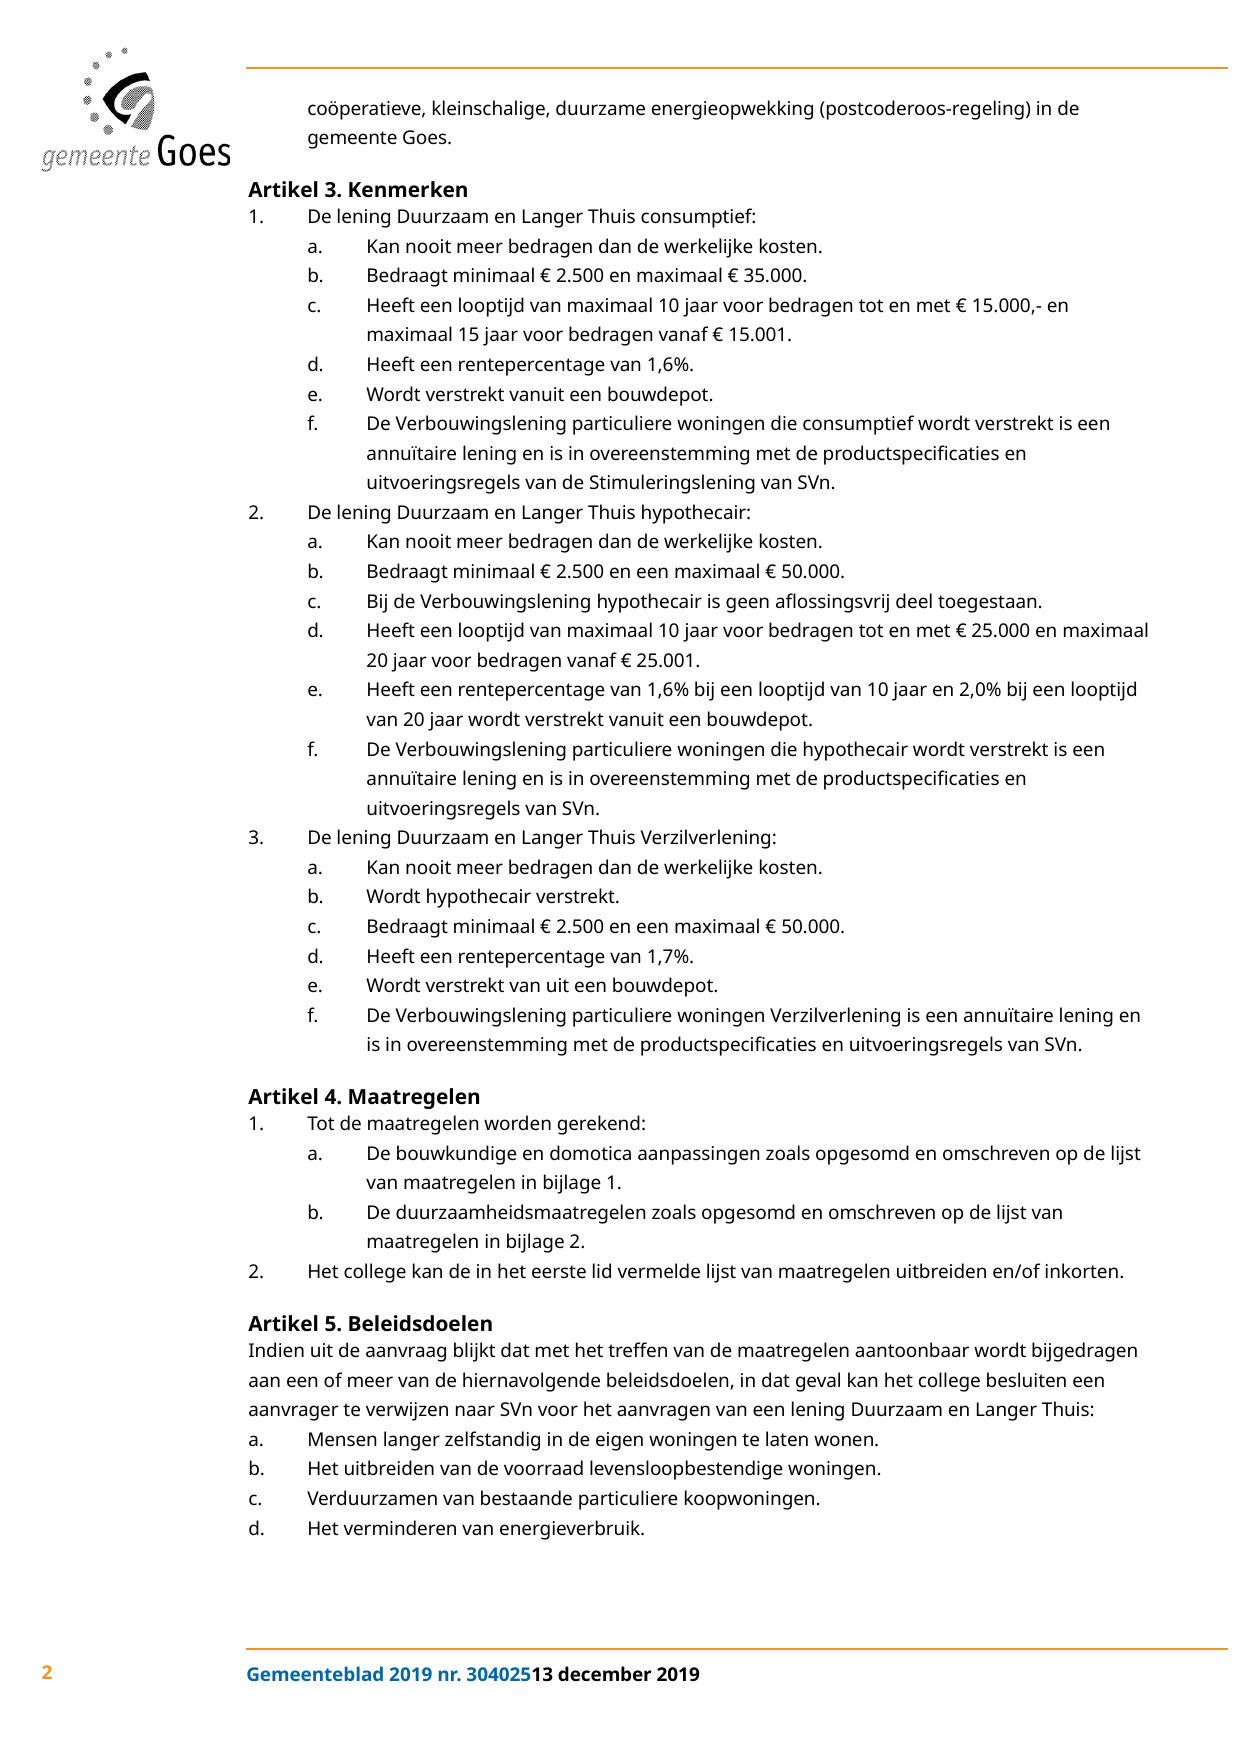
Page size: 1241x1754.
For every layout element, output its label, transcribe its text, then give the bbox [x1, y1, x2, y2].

text Indien uit de aanvraag blijkt dat met het treffen van de maatregelen aantoonbaar wordt bijgedragen aan een of meer van de hiernavolgende beleidsdoelen, in dat geval kan het college besluiten een aanvrager te verwijzen naar SVn voor het aanvragen van een lening Duurzaam en Langer Thuis: [248, 1337, 1152, 1422]
list Kan nooit meer bedragen dan de werkelijke kosten. [307, 233, 1152, 258]
list Wordt verstrekt van uit een bouwdepot. [307, 972, 1152, 998]
list Wordt verstrekt vanuit een bouwdepot. [307, 381, 1152, 406]
list coöperatieve, kleinschalige, duurzame energieopwekking (postcoderoos-regeling) in de gemeente Goes. [248, 95, 1152, 150]
list Wordt hypothecair verstrekt. [307, 884, 1152, 909]
picture [41, 47, 231, 172]
list Bij de Verbouwingslening hypothecair is geen aflossingsvrij deel toegestaan. [307, 588, 1152, 613]
list Kan nooit meer bedragen dan de werkelijke kosten. [307, 529, 1152, 554]
list De lening Duurzaam en Langer Thuis hypothecair: [248, 499, 1152, 525]
list De Verbouwingslening particuliere woningen Verzilverlening is een annuïtaire lening en is in overeenstemming met de productspecificaties en uitvoeringsregels van SVn. [307, 1002, 1152, 1057]
list Heeft een rentepercentage van 1,6%. [307, 351, 1152, 377]
text Artikel 5. Beleidsdoelen [248, 1309, 1152, 1337]
list Het uitbreiden van de voorraad levensloopbestendige woningen. [248, 1456, 1152, 1481]
list Het verminderen van energieverbruik. [248, 1515, 1152, 1540]
list De Verbouwingslening particuliere woningen die consumptief wordt verstrekt is een annuïtaire lening en is in overeenstemming met de productspecificaties en uitvoeringsregels van de Stimuleringslening van SVn. [307, 410, 1152, 495]
list Verduurzamen van bestaande particuliere koopwoningen. [248, 1485, 1152, 1511]
list Heeft een looptijd van maximaal 10 jaar voor bedragen tot en met € 25.000 en maximaal 20 jaar voor bedragen vanaf € 25.001. [307, 617, 1152, 673]
list Bedraagt minimaal € 2.500 en maximaal € 35.000. [307, 262, 1152, 288]
list De duurzaamheidsmaatregelen zoals opgesomd en omschreven op de lijst van maatregelen in bijlage 2. [307, 1199, 1152, 1254]
list Heeft een rentepercentage van 1,6% bij een looptijd van 10 jaar en 2,0% bij een looptijd van 20 jaar wordt verstrekt vanuit een bouwdepot. [307, 677, 1152, 732]
list Tot de maatregelen worden gerekend: [248, 1110, 1152, 1136]
list Heeft een looptijd van maximaal 10 jaar voor bedragen tot en met € 15.000,- en maximaal 15 jaar voor bedragen vanaf € 15.001. [307, 292, 1152, 347]
list Kan nooit meer bedragen dan de werkelijke kosten. [307, 854, 1152, 880]
text Artikel 3. Kenmerken [248, 175, 1152, 203]
list Bedraagt minimaal € 2.500 en een maximaal € 50.000. [307, 558, 1152, 584]
text Artikel 4. Maatregelen [248, 1082, 1152, 1110]
list De lening Duurzaam en Langer Thuis consumptief: [248, 203, 1152, 229]
list De Verbouwingslening particuliere woningen die hypothecair wordt verstrekt is een annuïtaire lening en is in overeenstemming met de productspecificaties en uitvoeringsregels van SVn. [307, 736, 1152, 821]
list Heeft een rentepercentage van 1,7%. [307, 943, 1152, 968]
list Bedraagt minimaal € 2.500 en een maximaal € 50.000. [307, 913, 1152, 939]
list De bouwkundige en domotica aanpassingen zoals opgesomd en omschreven op de lijst van maatregelen in bijlage 1. [307, 1140, 1152, 1195]
list Het college kan de in het eerste lid vermelde lijst van maatregelen uitbreiden en/of inkorten. [248, 1258, 1152, 1284]
list Mensen langer zelfstandig in de eigen woningen te laten wonen. [248, 1426, 1152, 1452]
list De lening Duurzaam en Langer Thuis Verzilverlening: [248, 824, 1152, 850]
